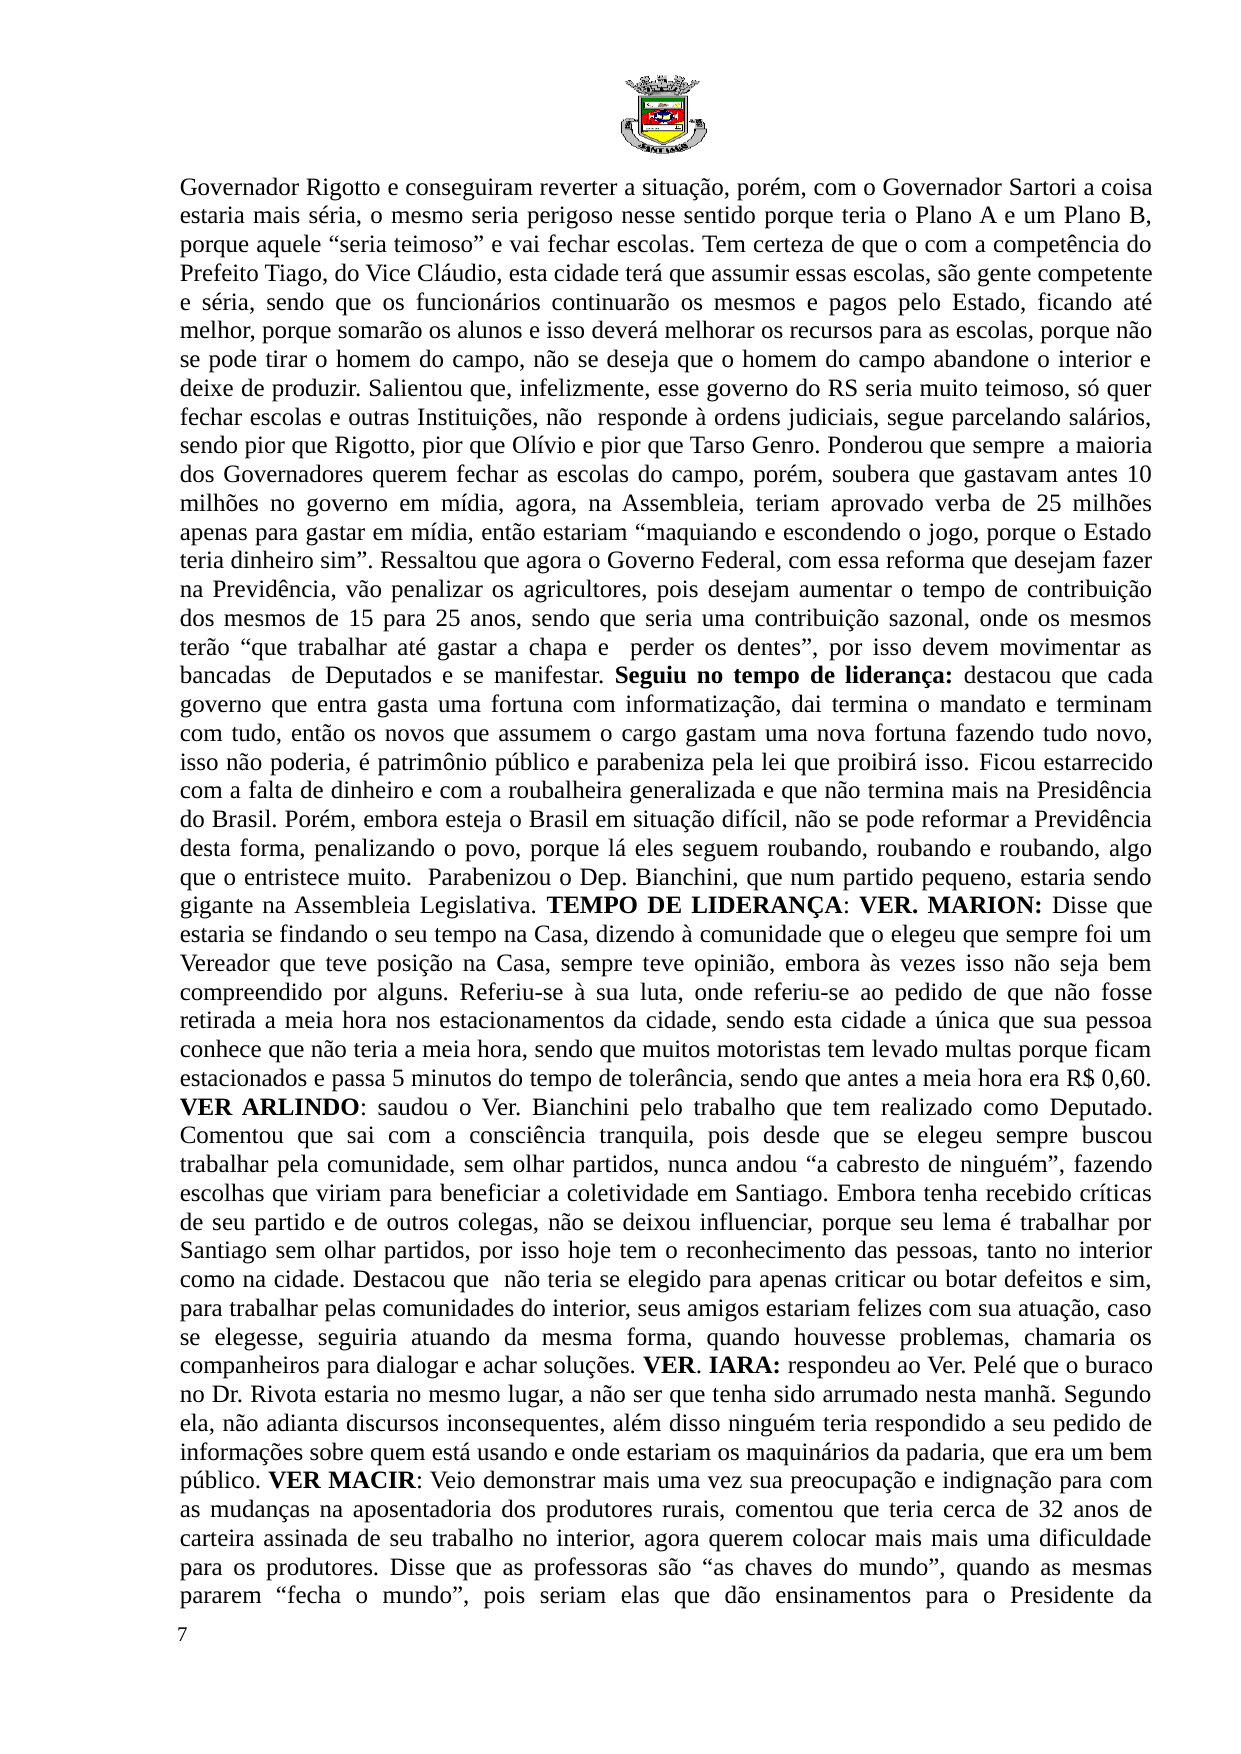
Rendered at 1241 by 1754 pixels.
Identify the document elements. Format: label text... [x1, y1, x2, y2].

text Governador Rigotto e conseguiram reverter a situação, porém, com o Governador Sartori a coisa estaria mais séria, o mesmo seria perigoso nesse sentido porque teria o Plano A e um Plano B, porque aquele “seria teimoso” e vai fechar escolas. Tem certeza de que o com a competência do Prefeito Tiago, do Vice Cláudio, esta cidade terá que assumir essas escolas, são gente competente e séria, sendo que os funcionários continuarão os mesmos e pagos pelo Estado, ficando até melhor, porque somarão os alunos e isso deverá melhorar os recursos para as escolas, porque não se pode tirar o homem do campo, não se deseja que o homem do campo abandone o interior e deixe de produzir. Salientou que, infelizmente, esse governo do RS seria muito teimoso, só quer fechar escolas e outras Instituições, não responde à ordens judiciais, segue parcelando salários, sendo pior que Rigotto, pior que Olívio e pior que Tarso Genro. Ponderou que sempre a maioria dos Governadores querem fechar as escolas do campo, porém, soubera que gastavam antes 10 milhões no governo em mídia, agora, na Assembleia, teriam aprovado verba de 25 milhões apenas para gastar em mídia, então estariam “maquiando e escondendo o jogo, porque o Estado teria dinheiro sim”. Ressaltou que agora o Governo Federal, com essa reforma que desejam fazer na Previdência, vão penalizar os agricultores, pois desejam aumentar o tempo de contribuição dos mesmos de 15 para 25 anos, sendo que seria uma contribuição sazonal, onde os mesmos terão “que trabalhar até gastar a chapa e perder os dentes”, por isso devem movimentar as bancadas de Deputados e se manifestar. Seguiu no tempo de liderança: destacou que cada governo que entra gasta uma fortuna com informatização, dai termina o mandato e terminam com tudo, então os novos que assumem o cargo gastam uma nova fortuna fazendo tudo novo, isso não poderia, é patrimônio público e parabeniza pela lei que proibirá isso. Ficou estarrecido com a falta de dinheiro e com a roubalheira generalizada e que não termina mais na Presidência do Brasil. Porém, embora esteja o Brasil em situação difícil, não se pode reformar a Previdência desta forma, penalizando o povo, porque lá eles seguem roubando, roubando e roubando, algo que o entristece muito. Parabenizou o Dep. Bianchini, que num partido pequeno, estaria sendo gigante na Assembleia Legislativa. TEMPO DE LIDERANÇA: VER. MARION: Disse que estaria se findando o seu tempo na Casa, dizendo à comunidade que o elegeu que sempre foi um Vereador que teve posição na Casa, sempre teve opinião, embora às vezes isso não seja bem compreendido por alguns. Referiu-se à sua luta, onde referiu-se ao pedido de que não fosse retirada a meia hora nos estacionamentos da cidade, sendo esta cidade a única que sua pessoa conhece que não teria a meia hora, sendo que muitos motoristas tem levado multas porque ficam estacionados e passa 5 minutos do tempo de tolerância, sendo que antes a meia hora era R$ 0,60. VER ARLINDO: saudou o Ver. Bianchini pelo trabalho que tem realizado como Deputado. Comentou que sai com a consciência tranquila, pois desde que se elegeu sempre buscou trabalhar pela comunidade, sem olhar partidos, nunca andou “a cabresto de ninguém”, fazendo escolhas que viriam para beneficiar a coletividade em Santiago. Embora tenha recebido críticas de seu partido e de outros colegas, não se deixou influenciar, porque seu lema é trabalhar por Santiago sem olhar partidos, por isso hoje tem o reconhecimento das pessoas, tanto no interior como na cidade. Destacou que não teria se elegido para apenas criticar ou botar defeitos e sim, para trabalhar pelas comunidades do interior, seus amigos estariam felizes com sua atuação, caso se elegesse, seguiria atuando da mesma forma, quando houvesse problemas, chamaria os companheiros para dialogar e achar soluções. VER. IARA: respondeu ao Ver. Pelé que o buraco no Dr. Rivota estaria no mesmo lugar, a não ser que tenha sido arrumado nesta manhã. Segundo ela, não adianta discursos inconsequentes, além disso ninguém teria respondido a seu pedido de informações sobre quem está usando e onde estariam os maquinários da padaria, que era um bem público. VER MACIR: Veio demonstrar mais uma vez sua preocupação e indignação para com as mudanças na aposentadoria dos produtores rurais, comentou que teria cerca de 32 anos de carteira assinada de seu trabalho no interior, agora querem colocar mais mais uma dificuldade para os produtores. Disse que as professoras são “as chaves do mundo”, quando as mesmas pararem “fecha o mundo”, pois seriam elas que dão ensinamentos para o Presidente da [142, 172, 1153, 1609]
